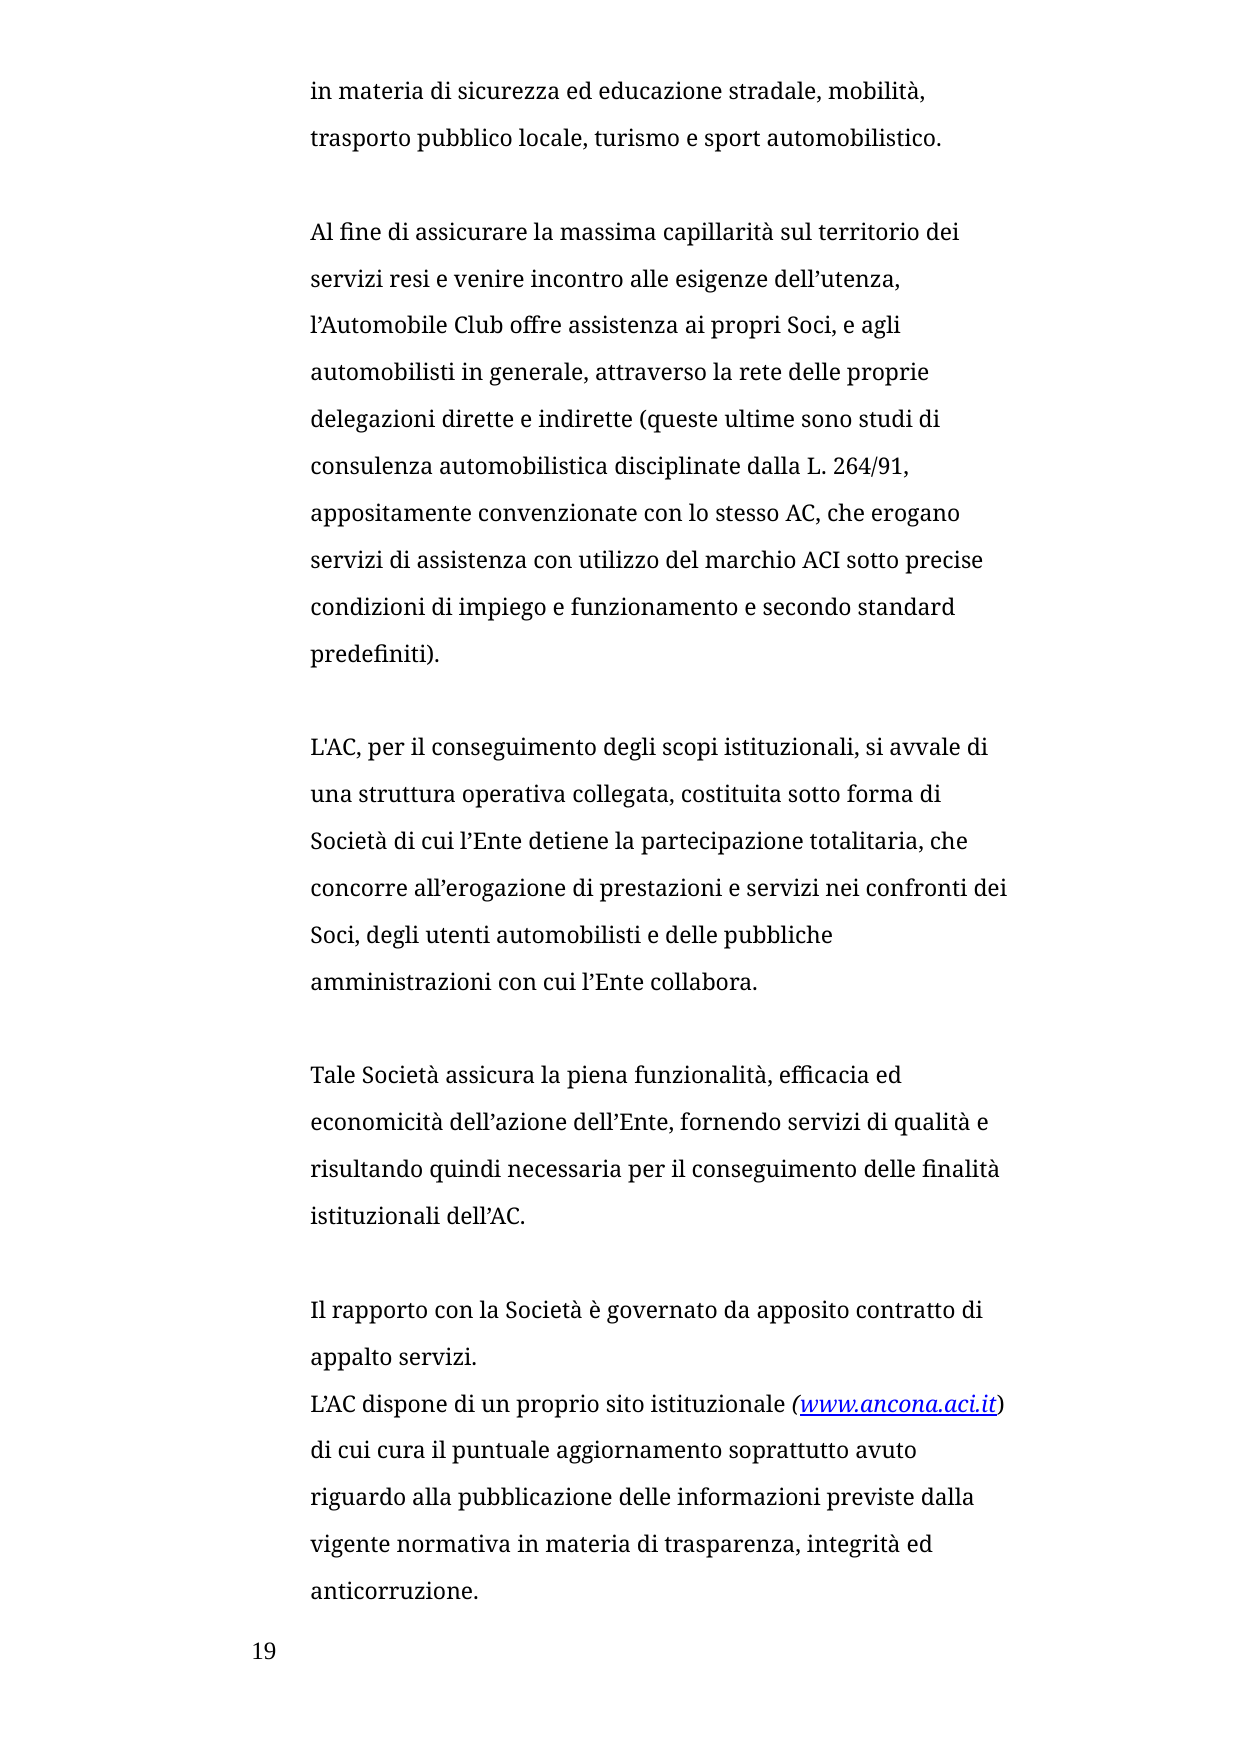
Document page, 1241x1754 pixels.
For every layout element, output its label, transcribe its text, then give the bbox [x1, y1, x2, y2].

text L'AC, per il conseguimento degli scopi istituzionali, si avvale di una struttura operativa collegata, costituita sotto forma di Società di cui l’Ente detiene la partecipazione totalitaria, che concorre all’erogazione di prestazioni e servizi nei confronti dei Soci, degli utenti automobilisti e delle pubbliche amministrazioni con cui l’Ente collabora. [310, 731, 1019, 997]
text Al fine di assicurare la massima capillarità sul territorio dei servizi resi e venire incontro alle esigenze dell’utenza, l’Automobile Club offre assistenza ai propri Soci, e agli automobilisti in generale, attraverso la rete delle proprie delegazioni dirette e indirette (queste ultime sono studi di consulenza automobilistica disciplinate dalla L. 264/91, appositamente convenzionate con lo stesso AC, che erogano servizi di assistenza con utilizzo del marchio ACI sotto precise condizioni di impiego e funzionamento e secondo standard predefiniti). [310, 216, 1019, 669]
text Il rapporto con la Società è governato da apposito contratto di appalto servizi. [310, 1294, 1019, 1372]
text Tale Società assicura la piena funzionalità, efficacia ed economicità dell’azione dell’Ente, fornendo servizi di qualità e risultando quindi necessaria per il conseguimento delle finalità istituzionali dell’AC. [310, 1059, 1019, 1231]
text L’AC dispone di un proprio sito istituzionale (www.ancona.aci.it) di cui cura il puntuale aggiornamento soprattutto avuto riguardo alla pubblicazione delle informazioni previste dalla vigente normativa in materia di trasparenza, integrità ed anticorruzione. [310, 1387, 1019, 1606]
text in materia di sicurezza ed educazione stradale, mobilità, trasporto pubblico locale, turismo e sport automobilistico. [310, 75, 1019, 153]
